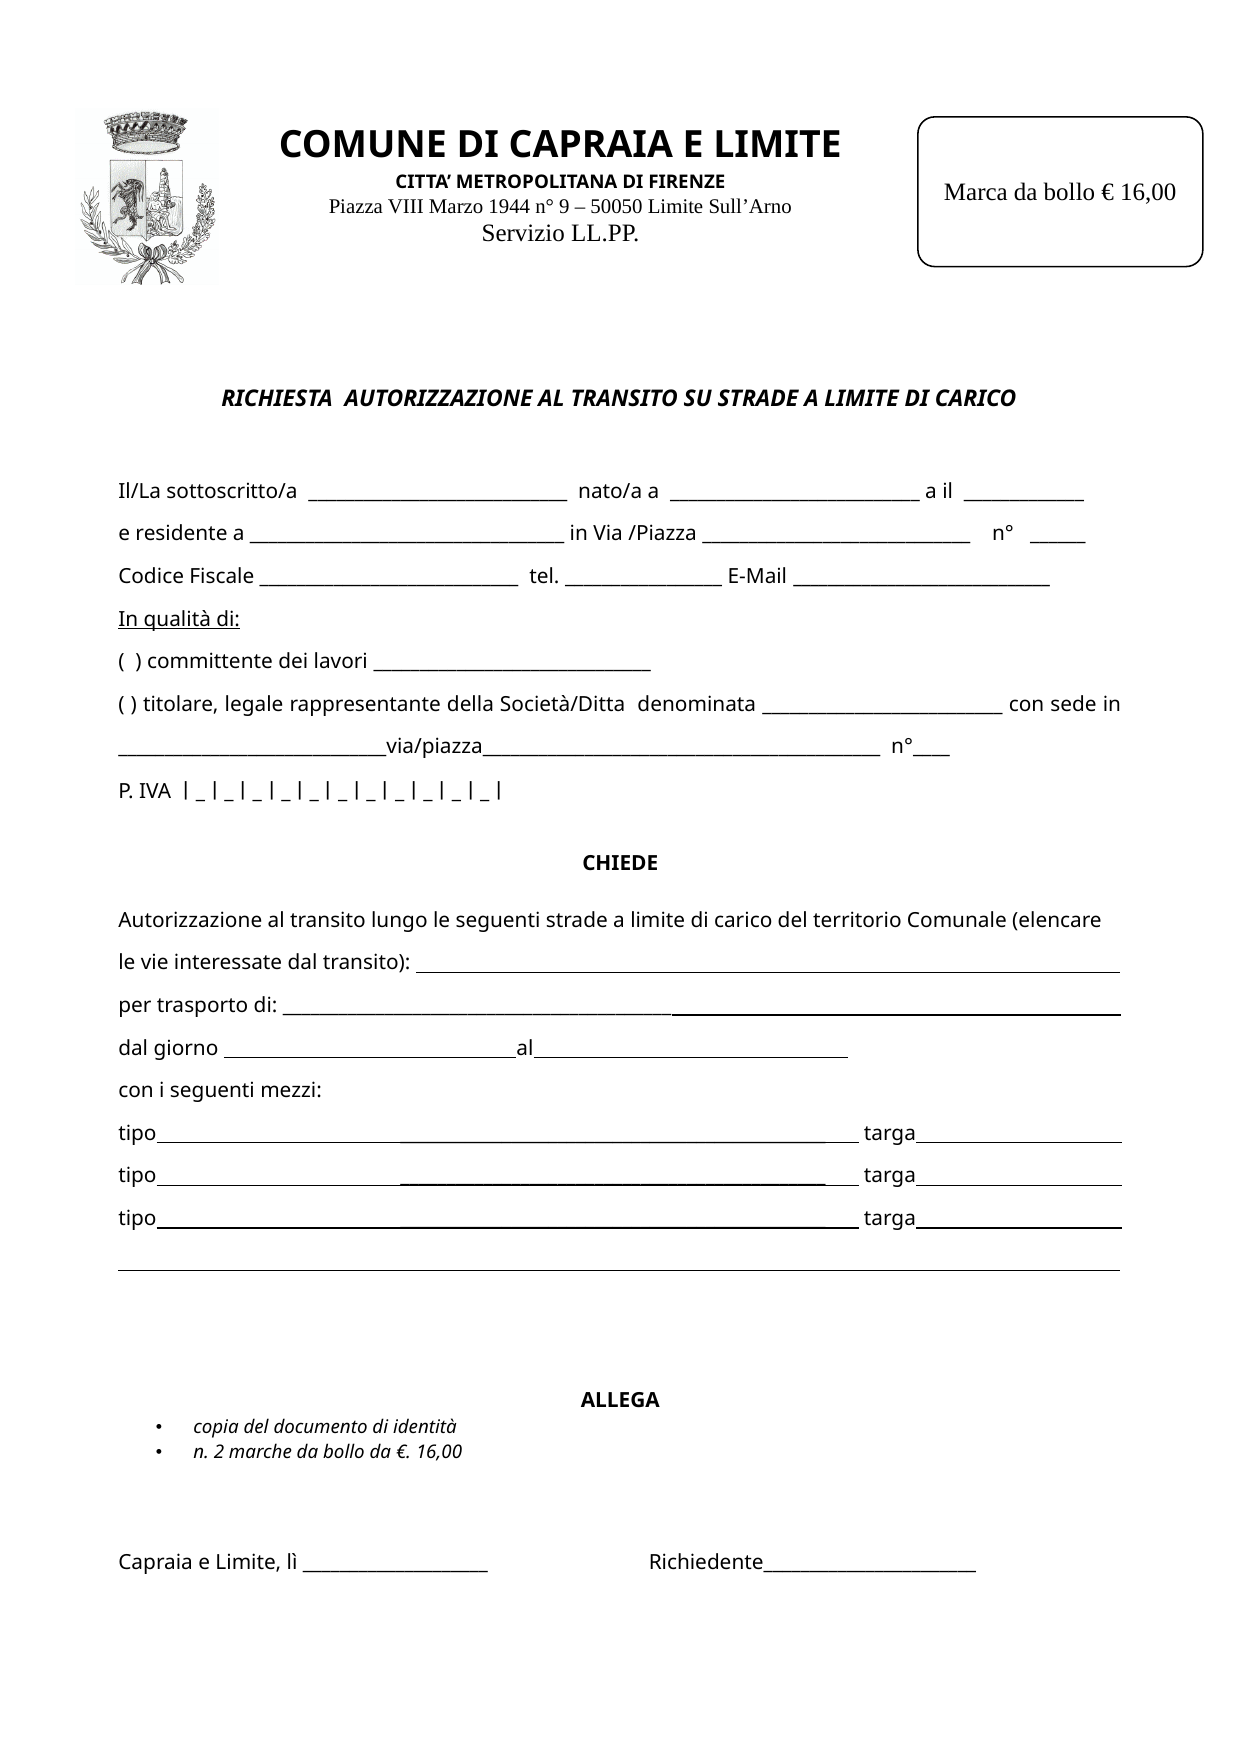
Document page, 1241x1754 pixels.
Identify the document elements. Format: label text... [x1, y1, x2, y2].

text Codice Fiscale ____________________________ tel. _________________ E-Mail ______________________________ [118, 561, 1122, 589]
text Capraia e Limite, lì ____________________ Richiedente_______________________ [118, 1547, 1122, 1575]
subtitle CITTA’ METROPOLITANA DI FIRENZE [235, 169, 885, 194]
list n. 2 marche da bollo da €. 16,00 [156, 1439, 1122, 1464]
text Il/La sottoscritto/a ____________________________ nato/a a ___________________________ a il _____________ [118, 476, 1122, 504]
text RICHIESTA AUTORIZZAZIONE AL TRANSITO SU STRADE A LIMITE DI CARICO [118, 382, 1122, 413]
text con i seguenti mezzi: [118, 1075, 1122, 1104]
text tipo ______________________________________________ targa [118, 1118, 1122, 1146]
text Servizio LL.PP. [235, 218, 885, 247]
text tipo ______________________________________________ targa tipo ______________________________________________ targa [118, 1161, 1122, 1232]
subtitle COMUNE DI CAPRAIA E LIMITE [235, 118, 885, 169]
text ( ) committente dei lavori ______________________________ [118, 646, 1122, 675]
list copia del documento di identità [156, 1413, 1122, 1439]
text ( ) titolare, legale rappresentante della Società/Ditta denominata __________________________ con sede in _____________________________via/piazza___________________________________________ n°____ [118, 689, 1122, 760]
picture [75, 108, 219, 285]
text Autorizzazione al transito lungo le seguenti strade a limite di carico del territorio Comunale (elencare le vie interessate dal transito): per trasporto di: __________________________________________ [118, 905, 1122, 1018]
text In qualità di: [118, 604, 1122, 632]
subtitle Piazza VIII Marzo 1944 n° 9 – 50050 Limite Sull’Arno [235, 194, 885, 218]
text ALLEGA [118, 1385, 1122, 1413]
text dal giorno al [118, 1033, 1122, 1061]
text P. IVA ㅣ_ㅣ_ㅣ_ㅣ_ㅣ_ㅣ_ㅣ_ㅣ_ㅣ_ㅣ_ㅣ_ㅣ [118, 774, 1122, 804]
text e residente a __________________________________ in Via /Piazza _____________________________ n° ______ [118, 518, 1122, 547]
text CHIEDE [118, 848, 1122, 876]
